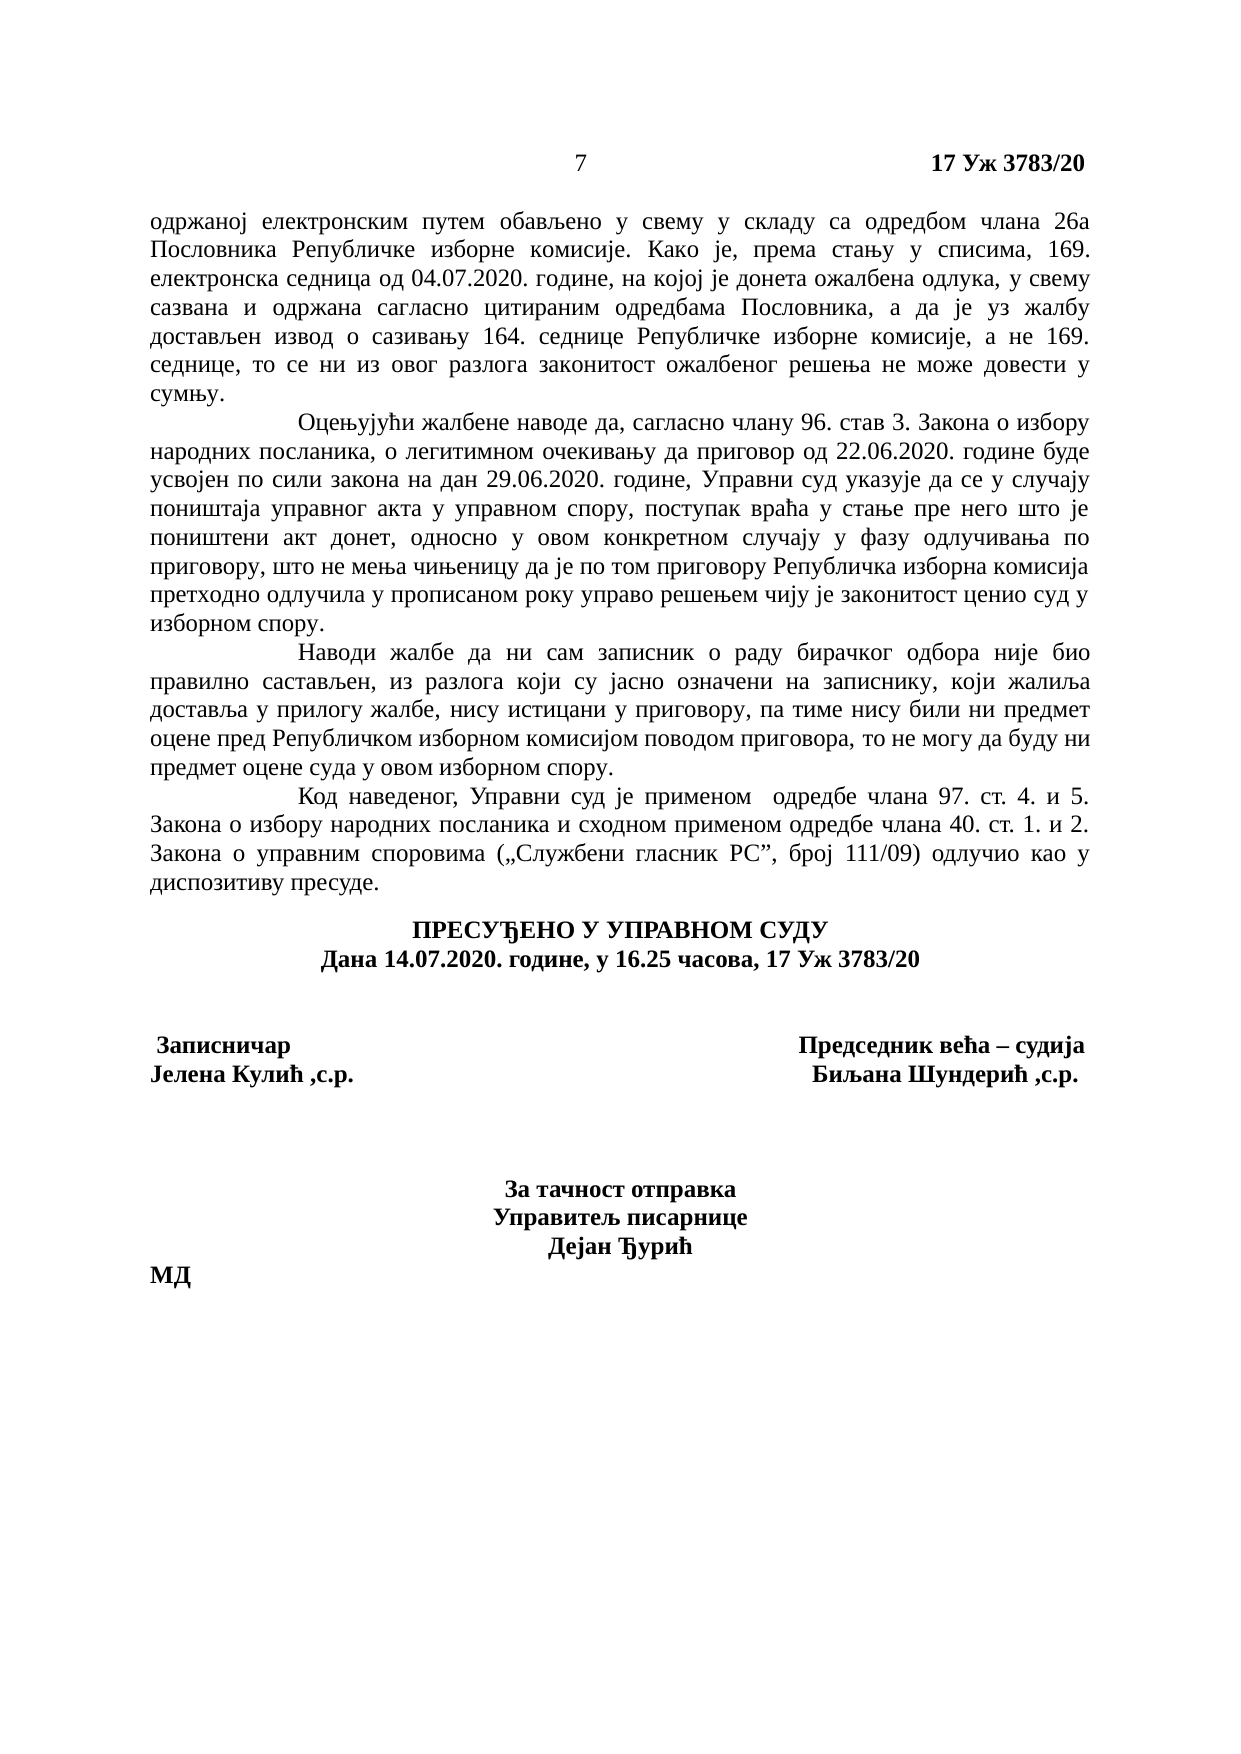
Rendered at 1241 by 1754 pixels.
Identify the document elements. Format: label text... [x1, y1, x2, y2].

text За тачност отправка [150, 1174, 1091, 1202]
text Јелена Кулић ,с.р. Биљана Шундерић ,с.р. [150, 1059, 1091, 1087]
text Оцењујући жалбене наводе да, сагласно члану 96. став 3. Закона о избору народних посланика, о легитимном очекивању да приговор од 22.06.2020. године буде усвојен по сили закона на дан 29.06.2020. године, Управни суд указује да се у случају поништаја управног акта у управном спору, поступак враћа у стање пре него што је поништени акт донет, односно у овом конкретном случају у фазу одлучивања по приговору, што не мења чињеницу да је по том приговору Републичка изборна комисија претходно одлучила у прописаном року управо решењем чију је законитост ценио суд у изборном спору. [150, 407, 1091, 637]
text Дејан Ђурић [150, 1231, 1091, 1260]
text ПРЕСУЂЕНО У УПРАВНОМ СУДУ [150, 915, 1091, 944]
text Код наведеног, Управни суд је применом одредбе члана 97. ст. 4. и 5. Закона о избору народних посланика и сходном применом одредбе члана 40. ст. 1. и 2. Закона о управним споровима („Службени гласник РС”, број 111/09) одлучио као у диспозитиву пресуде. [150, 781, 1091, 896]
text Наводи жалбе да ни сам записник о раду бирачког одбора није био правилно састављен, из разлога који су јасно означени на записнику, који жалиља доставља у прилогу жалбе, нису истицани у приговору, па тиме нису били ни предмет оцене пред Републичком изборном комисијом поводом приговора, то не могу да буду ни предмет оцене суда у овом изборном спору. [150, 637, 1091, 781]
text Дана 14.07.2020. године, у 16.25 часова, 17 Уж 3783/20 [150, 944, 1091, 972]
text одржаној електронским путем обављено у свему у складу са одредбом члана 26а Пословника Републичке изборне комисије. Како је, према стању у списима, 169. електронска седница од 04.07.2020. године, на којој је донета ожалбена одлука, у свему сазвана и одржана сагласно цитираним одредбама Пословника, а да је уз жалбу достављен извод о сазивању 164. седнице Републичке изборне комисије, а не 169. седнице, то се ни из овог разлога законитост ожалбеног решења не може довести у сумњу. [150, 206, 1091, 407]
text Записничар Председник већа – судија [150, 1030, 1091, 1059]
text Управитељ писарнице [150, 1202, 1091, 1231]
text МД [150, 1260, 1091, 1289]
